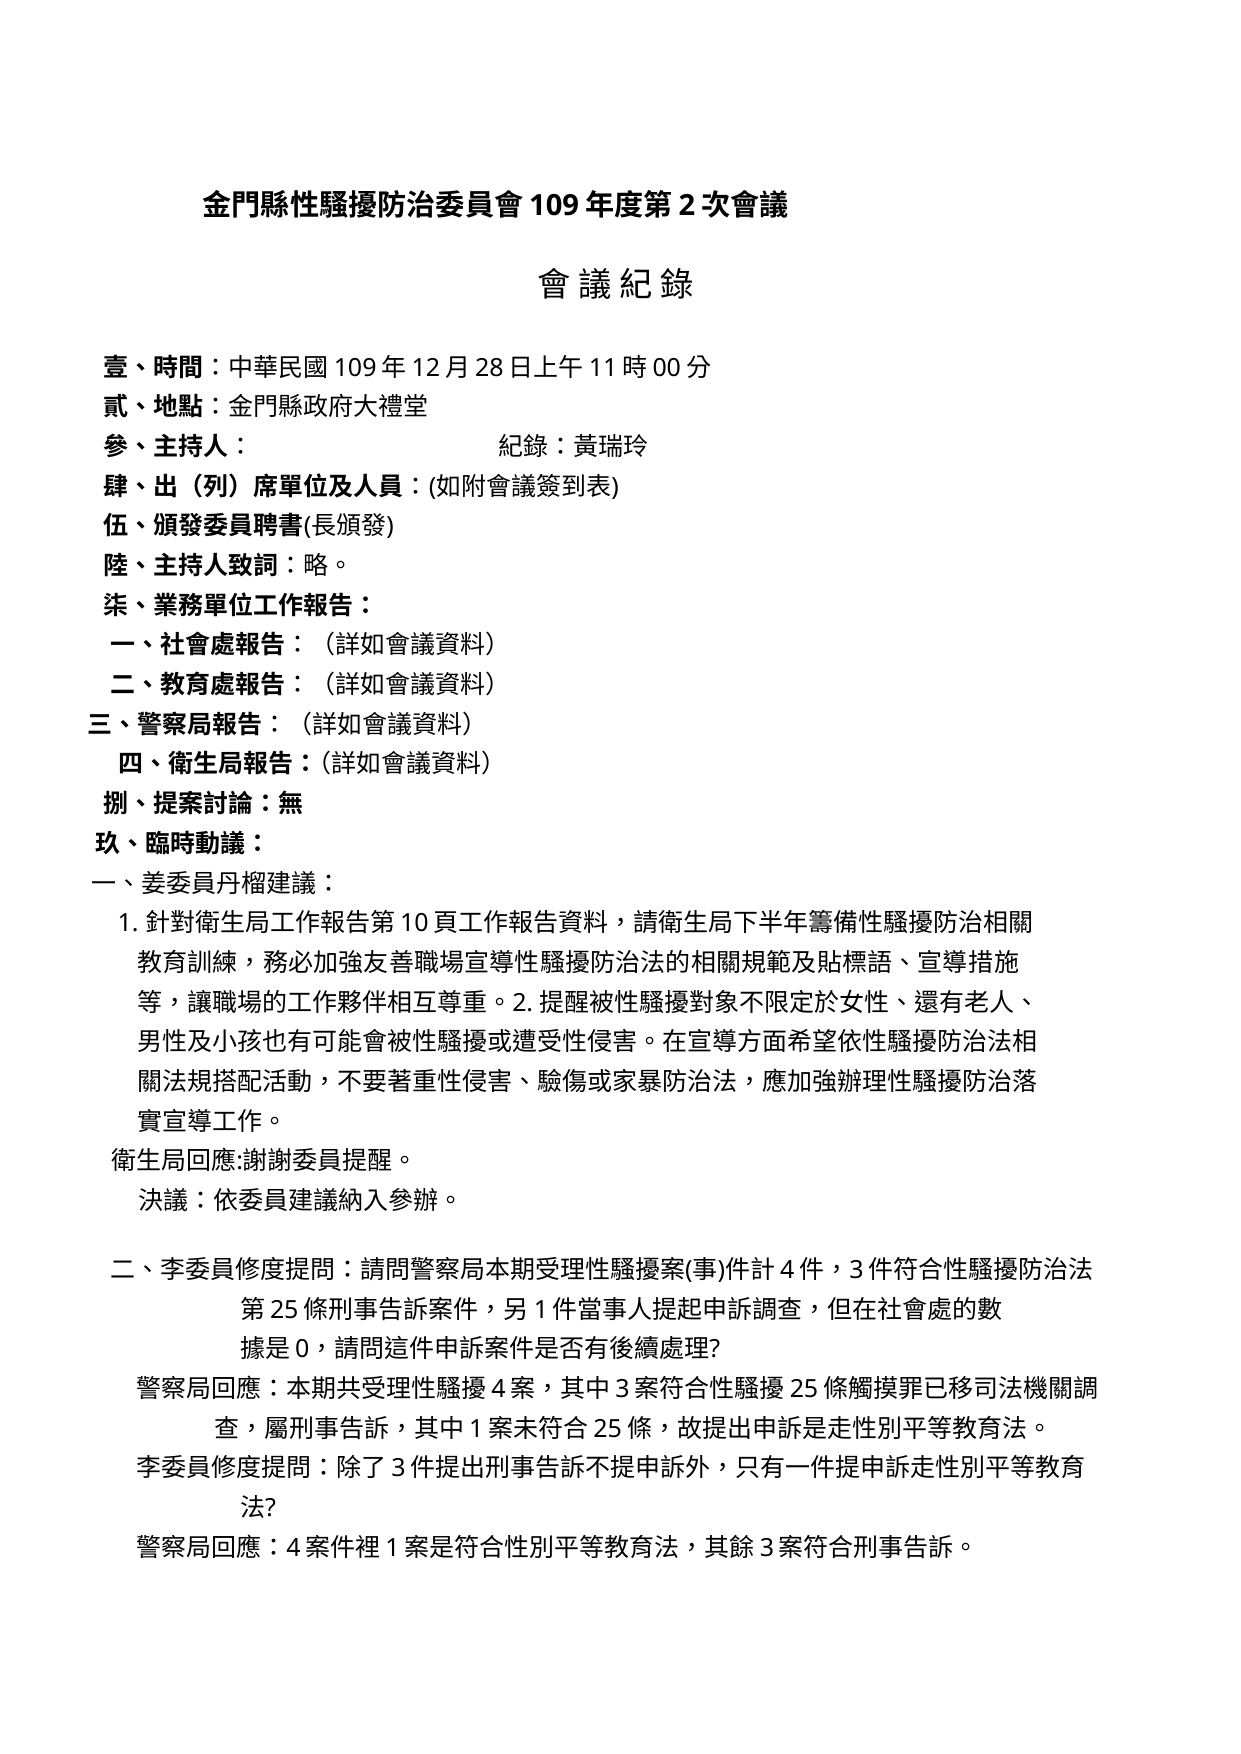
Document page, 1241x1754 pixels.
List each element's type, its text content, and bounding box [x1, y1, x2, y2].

text 貳、地點：金門縣政府大禮堂 [103, 385, 1128, 425]
text 一、姜委員丹榴建議： [59, 861, 1115, 901]
text 李委員修度提問：除了3件提出刑事告訴不提申訴外，只有一件提申訴走性別平等教育 [103, 1446, 1128, 1486]
text 警察局回應：4案件裡1案是符合性別平等教育法，其餘3案符合刑事告訴。 [103, 1526, 1128, 1565]
text 男性及小孩也有可能會被性騷擾或遭受性侵害。在宣導方面希望依性騷擾防治法相 [59, 1020, 1115, 1060]
text 伍、頒發委員聘書(長頒發) [103, 504, 1123, 544]
text 陸、主持人致詞：略。 [103, 544, 1187, 583]
text 四、衛生局報告：（詳如會議資料） [103, 742, 1128, 782]
text 柒、業務單位工作報告： [103, 583, 1123, 623]
text 教育訓練，務必加強友善職場宣導性騷擾防治法的相關規範及貼標語、宣導措施 [59, 941, 1128, 980]
text 關法規搭配活動，不要著重性侵害、驗傷或家暴防治法，應加強辦理性騷擾防治落 [59, 1060, 1115, 1099]
text 壹、時間：中華民國109年12月28日上午11時00分 [103, 345, 1128, 385]
text 會 議 紀 錄 [103, 242, 1128, 321]
text 法? [103, 1486, 1128, 1526]
text 實宣導工作。 [59, 1099, 1115, 1139]
text 一、社會處報告：（詳如會議資料） [103, 623, 1128, 663]
text 玖、臨時動議： [59, 822, 1128, 861]
text 決議：依委員建議納入參辦。 [118, 1179, 1128, 1218]
text 參、主持人： 紀錄：黃瑞玲 [103, 425, 1128, 464]
text 捌、提案討論：無 [103, 782, 1128, 822]
text 肆、出（列）席單位及人員：(如附會議簽到表) [103, 464, 1128, 504]
text 查，屬刑事告訴，其中1案未符合25條，故提出申訴是走性別平等教育法。 [103, 1406, 1128, 1446]
text 警察局回應：本期共受理性騷擾4案，其中3案符合性騷擾25條觸摸罪已移司法機關調 [103, 1367, 1128, 1406]
text 三、警察局報告：（詳如會議資料） [49, 703, 1142, 742]
text 金門縣性騷擾防治委員會109年度第2次會議 [17, 163, 1171, 242]
text 第25條刑事告訴案件，另1件當事人提起申訴調查，但在社會處的數 [103, 1287, 1128, 1327]
text 二、教育處報告：（詳如會議資料） [103, 663, 1143, 703]
text 二、李委員修度提問：請問警察局本期受理性騷擾案(事)件計4件，3件符合性騷擾防治法 [103, 1248, 1128, 1287]
text 據是0，請問這件申訴案件是否有後續處理? [103, 1327, 1128, 1367]
text 衛生局回應:謝謝委員提醒。 [59, 1139, 1115, 1179]
text 1. 針對衛生局工作報告第10頁工作報告資料，請衛生局下半年籌備性騷擾防治相關 [59, 901, 1115, 941]
text 等，讓職場的工作夥伴相互尊重。2. 提醒被性騷擾對象不限定於女性、還有老人、 [59, 980, 1115, 1020]
